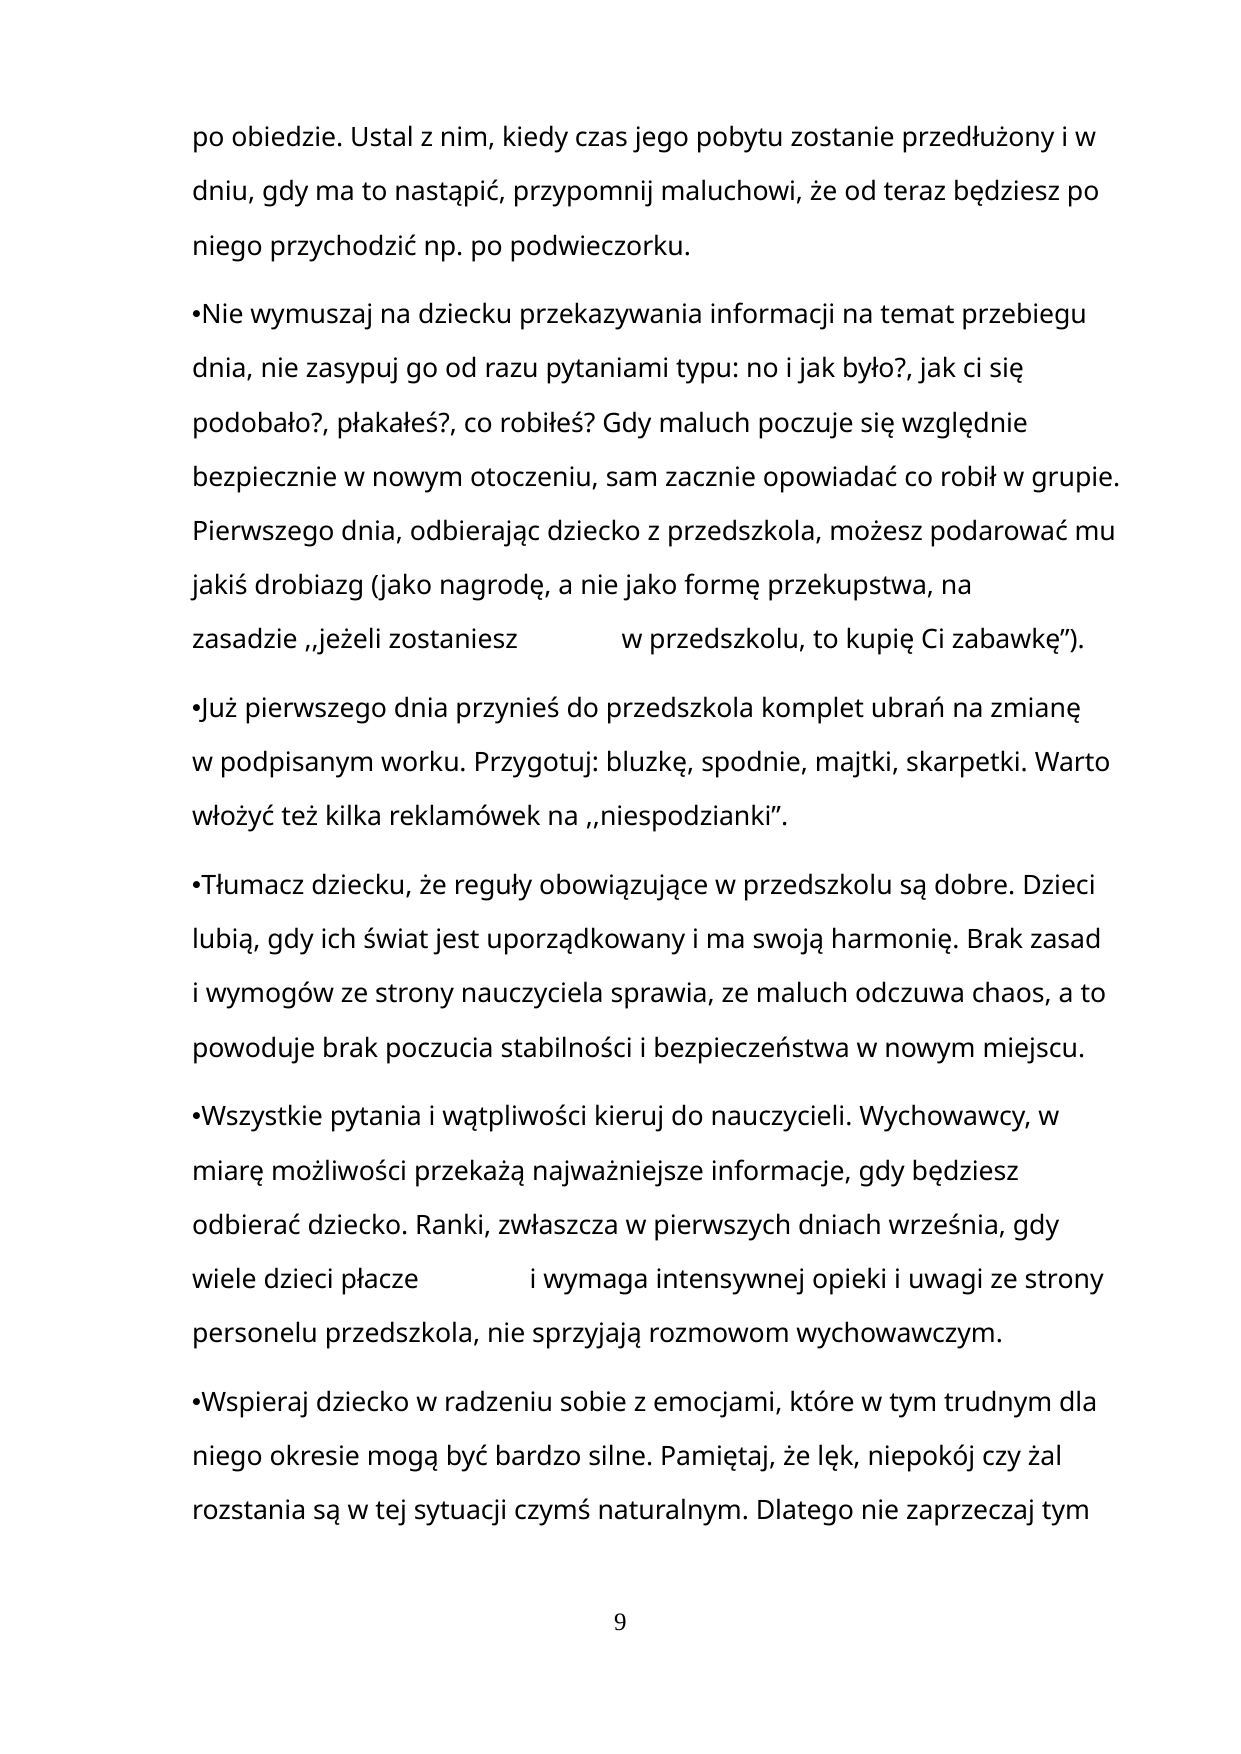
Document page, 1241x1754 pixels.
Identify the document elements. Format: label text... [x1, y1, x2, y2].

list Tłumacz dziecku, że reguły obowiązujące w przedszkolu są dobre. Dzieci lubią, gdy ich świat jest uporządkowany i ma swoją harmonię. Brak zasad i wymogów ze strony nauczyciela sprawia, ze maluch odczuwa chaos, a to powoduje brak poczucia stabilności i bezpieczeństwa w nowym miejscu. [118, 866, 1122, 1065]
list Wspieraj dziecko w radzeniu sobie z emocjami, które w tym trudnym dla niego okresie mogą być bardzo silne. Pamiętaj, że lęk, niepokój czy żal rozstania są w tej sytuacji czymś naturalnym. Dlatego nie zaprzeczaj tym [118, 1383, 1122, 1527]
list Nie wymuszaj na dziecku przekazywania informacji na temat przebiegu dnia, nie zasypuj go od razu pytaniami typu: no i jak było?, jak ci się podobało?, płakałeś?, co robiłeś? Gdy maluch poczuje się względnie bezpiecznie w nowym otoczeniu, sam zacznie opowiadać co robił w grupie. Pierwszego dnia, odbierając dziecko z przedszkola, możesz podarować mu jakiś drobiazg (jako nagrodę, a nie jako formę przekupstwa, na zasadzie ,,jeżeli zostaniesz w przedszkolu, to kupię Ci zabawkę”). [118, 295, 1122, 656]
list po obiedzie. Ustal z nim, kiedy czas jego pobytu zostanie przedłużony i w dniu, gdy ma to nastąpić, przypomnij maluchowi, że od teraz będziesz po niego przychodzić np. po podwieczorku. [118, 118, 1122, 263]
list Wszystkie pytania i wątpliwości kieruj do nauczycieli. Wychowawcy, w miarę możliwości przekażą najważniejsze informacje, gdy będziesz odbierać dziecko. Ranki, zwłaszcza w pierwszych dniach września, gdy wiele dzieci płacze i wymaga intensywnej opieki i uwagi ze strony personelu przedszkola, nie sprzyjają rozmowom wychowawczym. [118, 1097, 1122, 1350]
list Już pierwszego dnia przynieś do przedszkola komplet ubrań na zmianę w podpisanym worku. Przygotuj: bluzkę, spodnie, majtki, skarpetki. Warto włożyć też kilka reklamówek na ,,niespodzianki”. [118, 689, 1122, 833]
